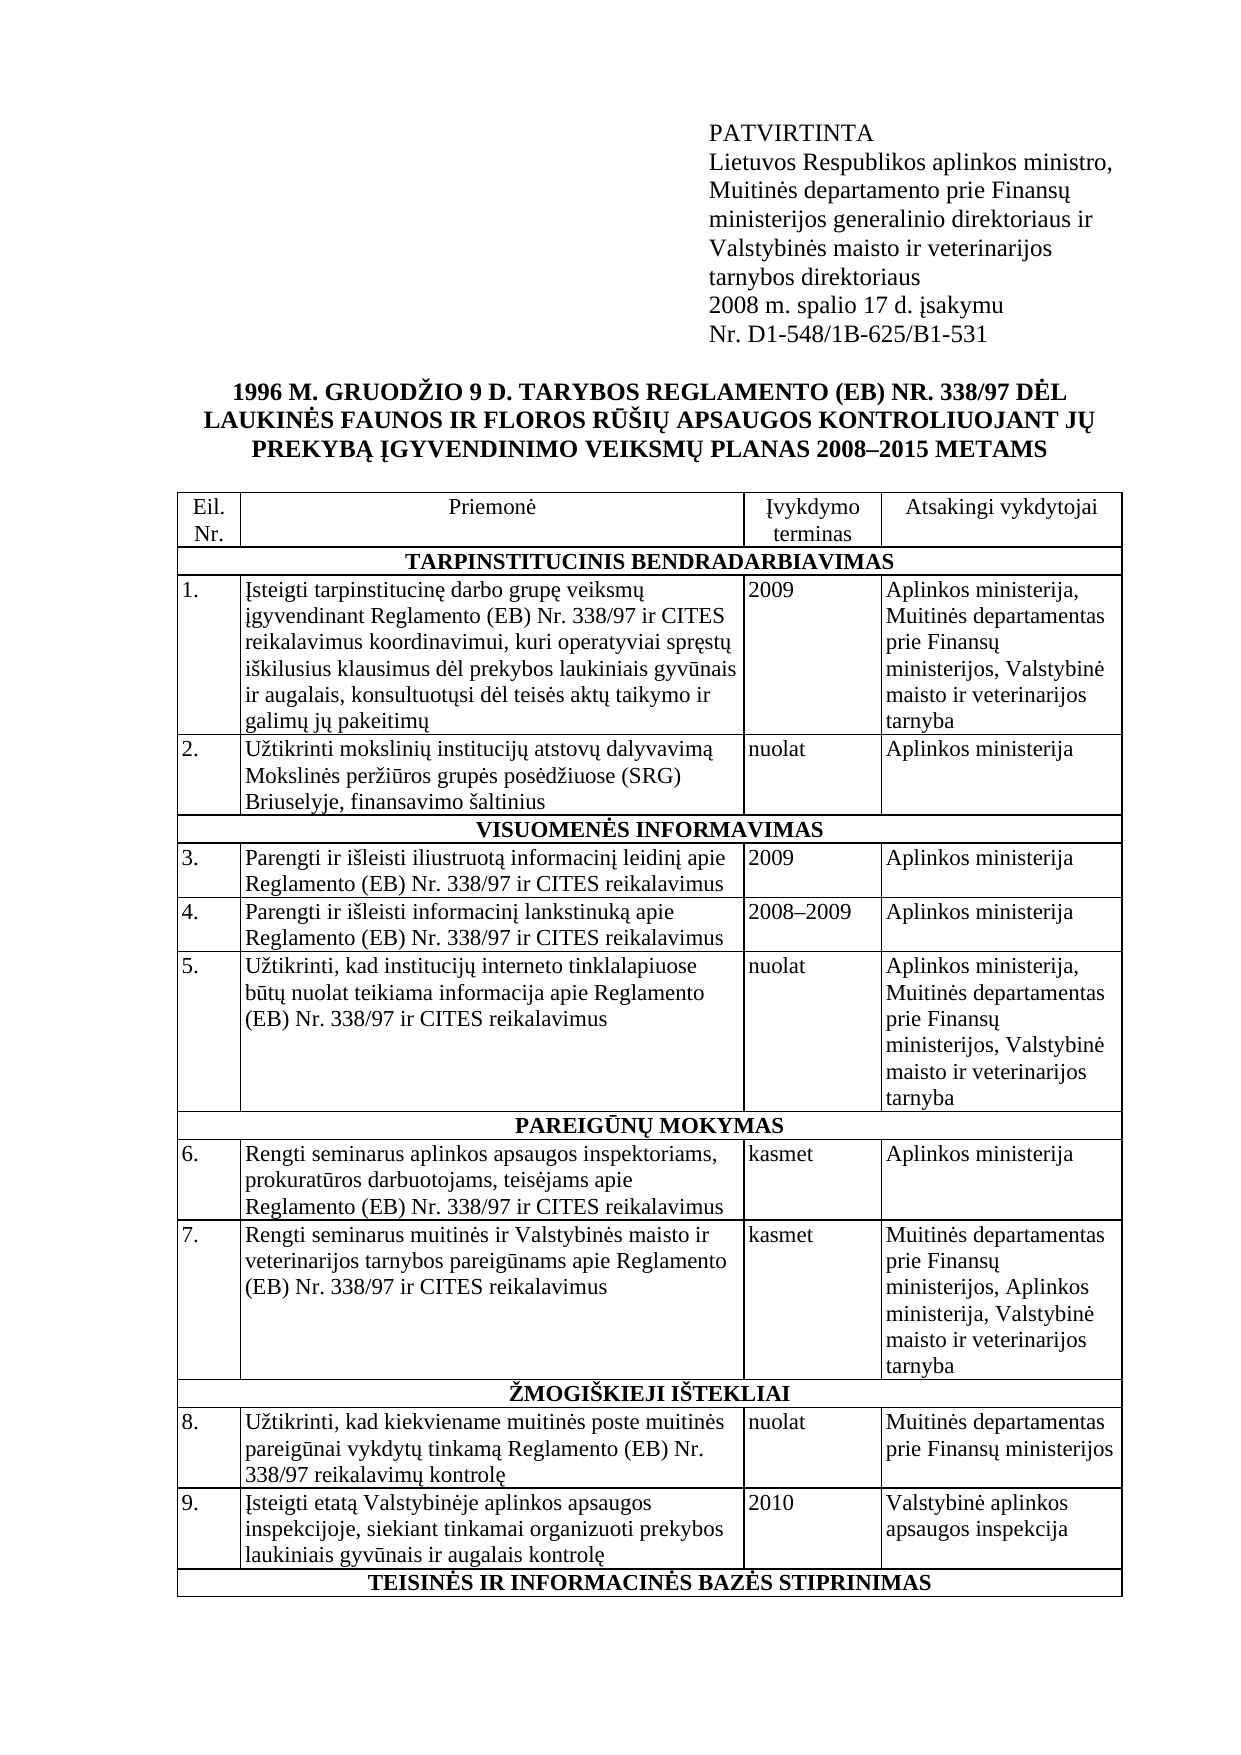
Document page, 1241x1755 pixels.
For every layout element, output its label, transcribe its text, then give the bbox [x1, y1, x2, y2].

table_cell Muitinės departamentas prie Finansų ministerijos, Aplinkos ministerija, Valstybinė maisto ir veterinarijos tarnyba [882, 1221, 1121, 1379]
table_header Eil. Nr. [178, 493, 240, 546]
table_cell TARPINSTITUCINIS BENDRADARBIAVIMAS [178, 548, 1121, 574]
table_cell 5. [178, 952, 240, 1111]
text ministerijos generalinio direktoriaus ir [177, 204, 1122, 233]
table_cell kasmet [745, 1221, 881, 1379]
table_cell 2. [178, 735, 240, 814]
table_cell 8. [178, 1408, 240, 1487]
table_cell Užtikrinti, kad institucijų interneto tinklalapiuose būtų nuolat teikiama informacija apie Reglamento (EB) Nr. 338/97 ir CITES reikalavimus [241, 952, 743, 1111]
table_cell VISUOMENĖS INFORMAVIMAS [178, 816, 1121, 842]
table_header Atsakingi vykdytojai [882, 493, 1121, 546]
text Muitinės departamento prie Finansų [177, 176, 1122, 204]
table_cell Užtikrinti, kad kiekviename muitinės poste muitinės pareigūnai vykdytų tinkamą Reglamento (EB) Nr. 338/97 reikalavimų kontrolę [241, 1408, 743, 1487]
table_cell Aplinkos ministerija [882, 844, 1121, 897]
table_cell Valstybinė aplinkos apsaugos inspekcija [882, 1489, 1121, 1568]
table_cell 1. [178, 576, 240, 734]
table_header Priemonė [241, 493, 743, 546]
table_cell Aplinkos ministerija [882, 1140, 1121, 1219]
table_cell Parengti ir išleisti iliustruotą informacinį leidinį apie Reglamento (EB) Nr. 338/97 ir CITES reikalavimus [241, 844, 743, 897]
text Valstybinės maisto ir veterinarijos [177, 233, 1122, 262]
text 2008 m. spalio 17 d. įsakymu [177, 291, 1122, 319]
table_cell Aplinkos ministerija, Muitinės departamentas prie Finansų ministerijos, Valstybinė maisto ir veterinarijos tarnyba [882, 576, 1121, 734]
table_cell 6. [178, 1140, 240, 1219]
table_header Įvykdymo terminas [745, 493, 881, 546]
table_cell Rengti seminarus aplinkos apsaugos inspektoriams, prokuratūros darbuotojams, teisėjams apie Reglamento (EB) Nr. 338/97 ir CITES reikalavimus [241, 1140, 743, 1219]
table_cell nuolat [745, 735, 881, 814]
table_cell TEISINĖS IR INFORMACINĖS BAZĖS STIPRINIMAS [178, 1570, 1121, 1596]
table_cell 4. [178, 898, 240, 951]
table_cell 9. [178, 1489, 240, 1568]
table_cell Aplinkos ministerija [882, 898, 1121, 951]
table_cell Rengti seminarus muitinės ir Valstybinės maisto ir veterinarijos tarnybos pareigūnams apie Reglamento (EB) Nr. 338/97 ir CITES reikalavimus [241, 1221, 743, 1379]
table_cell Užtikrinti mokslinių institucijų atstovų dalyvavimą Mokslinės peržiūros grupės posėdžiuose (SRG) Briuselyje, finansavimo šaltinius [241, 735, 743, 814]
table_cell PAREIGŪNŲ MOKYMAS [178, 1112, 1121, 1138]
table_cell Įsteigti etatą Valstybinėje aplinkos apsaugos inspekcijoje, siekiant tinkamai organizuoti prekybos laukiniais gyvūnais ir augalais kontrolę [241, 1489, 743, 1568]
table_cell nuolat [745, 1408, 881, 1487]
table_cell Muitinės departamentas prie Finansų ministerijos [882, 1408, 1121, 1487]
table_cell Įsteigti tarpinstitucinę darbo grupę veiksmų įgyvendinant Reglamento (EB) Nr. 338/97 ir CITES reikalavimus koordinavimui, kuri operatyviai spręstų iškilusius klausimus dėl prekybos laukiniais gyvūnais ir augalais, konsultuotųsi dėl teisės aktų taikymo ir galimų jų pakeitimų [241, 576, 743, 734]
table_cell 2008–2009 [745, 898, 881, 951]
text 1996 M. GRUODŽIO 9 D. TARYBOS REGLAMENTO (EB) NR. 338/97 DĖL LAUKINĖS FAUNOS IR FLOROS RŪŠIŲ APSAUGOS KONTROLIUOJANT JŲ PREKYBĄ ĮGYVENDINIMO VEIKSMŲ PLANAS 2008–2015 METAMS [177, 377, 1122, 463]
table_cell Aplinkos ministerija, Muitinės departamentas prie Finansų ministerijos, Valstybinė maisto ir veterinarijos tarnyba [882, 952, 1121, 1111]
table_cell 7. [178, 1221, 240, 1379]
table_cell Parengti ir išleisti informacinį lankstinuką apie Reglamento (EB) Nr. 338/97 ir CITES reikalavimus [241, 898, 743, 951]
table_cell kasmet [745, 1140, 881, 1219]
table_cell Aplinkos ministerija [882, 735, 1121, 814]
text PATVIRTINTA [177, 118, 1122, 147]
table_cell nuolat [745, 952, 881, 1111]
table_cell 2009 [745, 576, 881, 734]
text Lietuvos Respublikos aplinkos ministro, [177, 147, 1122, 176]
text Nr. D1-548/1B-625/B1-531 [177, 319, 1122, 348]
text tarnybos direktoriaus [177, 262, 1122, 291]
table_cell 2010 [745, 1489, 881, 1568]
table_cell 3. [178, 844, 240, 897]
table_cell 2009 [745, 844, 881, 897]
table_cell ŽMOGIŠKIEJI IŠTEKLIAI [178, 1380, 1121, 1407]
